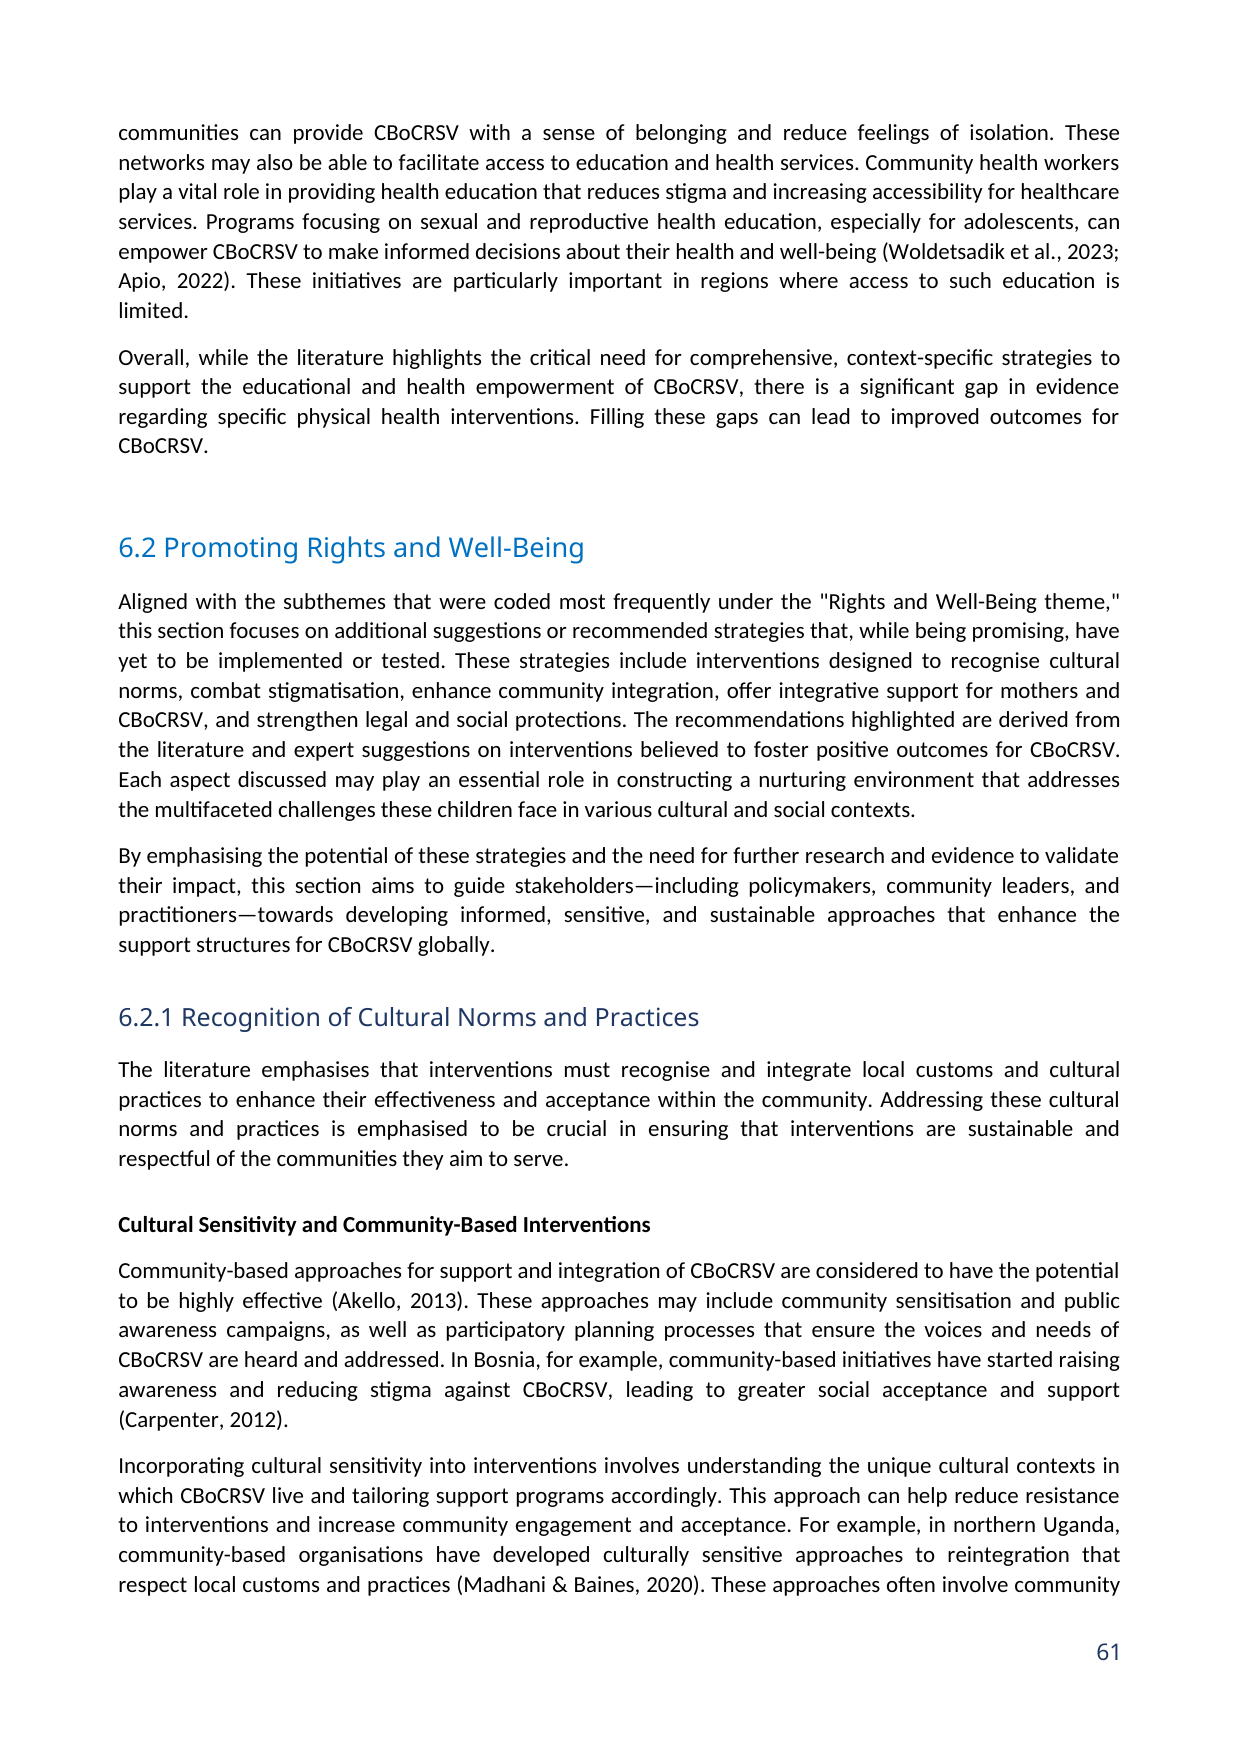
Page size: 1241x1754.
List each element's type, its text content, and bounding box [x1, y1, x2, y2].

text Overall, while the literature highlights the critical need for comprehensive, context-specific strategies to support the educational and health empowerment of CBoCRSV, there is a significant gap in evidence regarding specific physical health interventions. Filling these gaps can lead to improved outcomes for CBoCRSV. [118, 343, 1122, 460]
text communities can provide CBoCRSV with a sense of belonging and reduce feelings of isolation. These networks may also be able to facilitate access to education and health services. Community health workers play a vital role in providing health education that reduces stigma and increasing accessibility for healthcare services. Programs focusing on sexual and reproductive health education, especially for adolescents, can empower CBoCRSV to make informed decisions about their health and well-being (Woldetsadik et al., 2023; Apio, 2022). These initiatives are particularly important in regions where access to such education is limited. [118, 118, 1122, 324]
text Cultural Sensitivity and Community-Based Interventions [118, 1210, 1122, 1238]
text Aligned with the subthemes that were coded most frequently under the "Rights and Well-Being theme," this section focuses on additional suggestions or recommended strategies that, while being promising, have yet to be implemented or tested. These strategies include interventions designed to recognise cultural norms, combat stigmatisation, enhance community integration, offer integrative support for mothers and CBoCRSV, and strengthen legal and social protections. The recommendations highlighted are derived from the literature and expert suggestions on interventions believed to foster positive outcomes for CBoCRSV. Each aspect discussed may play an essential role in constructing a nurturing environment that addresses the multifaceted challenges these children face in various cultural and social contexts. [118, 587, 1122, 823]
subtitle 6.2 Promoting Rights and Well-Being [118, 528, 1122, 565]
text The literature emphasises that interventions must recognise and integrate local customs and cultural practices to enhance their effectiveness and acceptance within the community. Addressing these cultural norms and practices is emphasised to be crucial in ensuring that interventions are sustainable and respectful of the communities they aim to serve. [118, 1055, 1122, 1172]
text Community-based approaches for support and integration of CBoCRSV are considered to have the potential to be highly effective (Akello, 2013). These approaches may include community sensitisation and public awareness campaigns, as well as participatory planning processes that ensure the voices and needs of CBoCRSV are heard and addressed. In Bosnia, for example, community-based initiatives have started raising awareness and reducing stigma against CBoCRSV, leading to greater social acceptance and support (Carpenter, 2012). [118, 1256, 1122, 1433]
subtitle 6.2.1 Recognition of Cultural Norms and Practices [118, 1000, 1122, 1034]
text Incorporating cultural sensitivity into interventions involves understanding the unique cultural contexts in which CBoCRSV live and tailoring support programs accordingly. This approach can help reduce resistance to interventions and increase community engagement and acceptance. For example, in northern Uganda, community-based organisations have developed culturally sensitive approaches to reintegration that respect local customs and practices (Madhani & Baines, 2020). These approaches often involve community [118, 1451, 1122, 1598]
text By emphasising the potential of these strategies and the need for further research and evidence to validate their impact, this section aims to guide stakeholders—including policymakers, community leaders, and practitioners—towards developing informed, sensitive, and sustainable approaches that enhance the support structures for CBoCRSV globally. [118, 841, 1122, 958]
